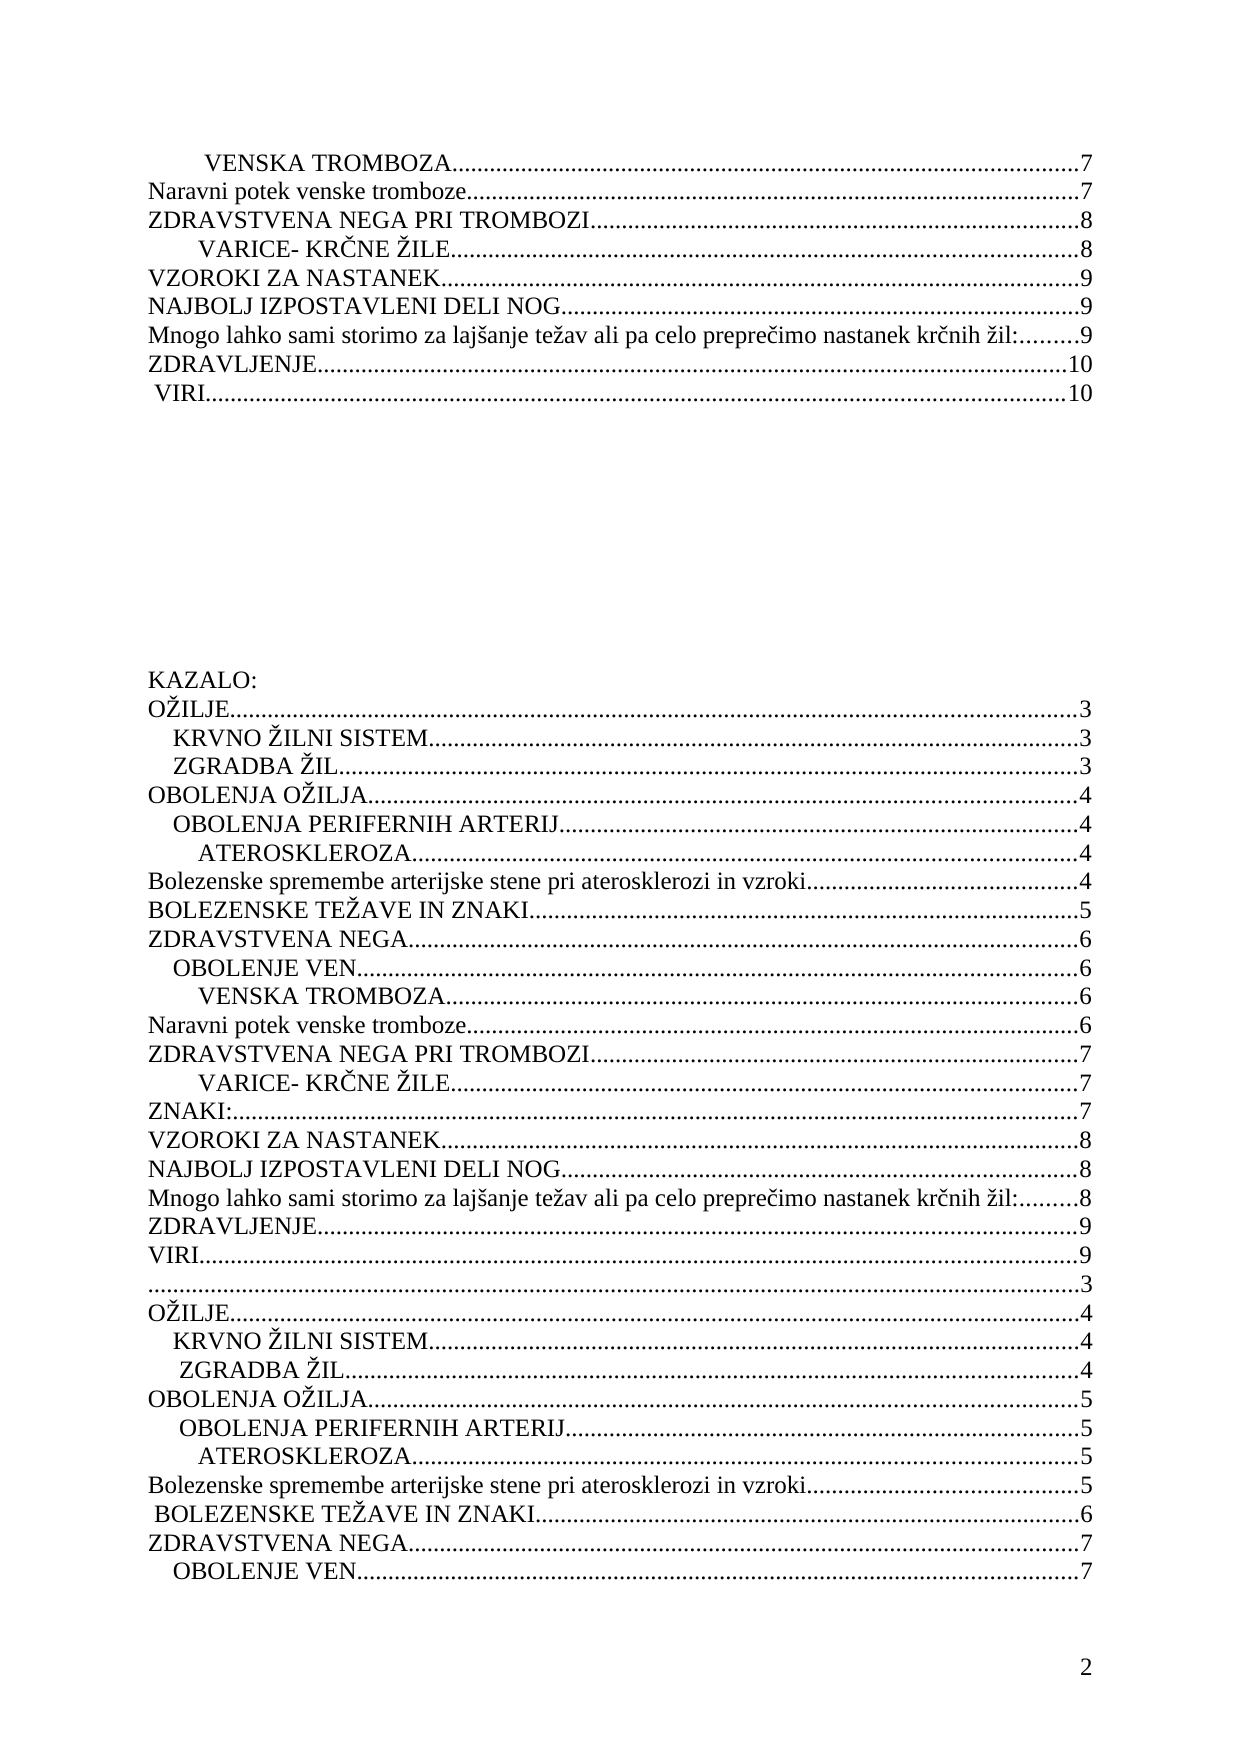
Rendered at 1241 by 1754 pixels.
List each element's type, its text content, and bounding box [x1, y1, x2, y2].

text OBOLENJA OŽILJA 5 [148, 1384, 1093, 1413]
text Naravni potek venske tromboze 7 [148, 176, 1093, 205]
text ZGRADBA ŽIL 4 [173, 1355, 1093, 1384]
text ZNAKI: 7 [148, 1096, 1093, 1125]
text VIRI 10 [148, 378, 1093, 406]
text OBOLENJA OŽILJA 4 [148, 780, 1093, 809]
text VARICE- KRČNE ŽILE 8 [198, 234, 1093, 263]
text ZDRAVSTVENA NEGA 6 [148, 924, 1093, 953]
text 3 [148, 1269, 1093, 1298]
text VZOROKI ZA NASTANEK 9 [148, 263, 1093, 291]
text OBOLENJE VEN 6 [173, 953, 1093, 981]
text OBOLENJA PERIFERNIH ARTERIJ 4 [173, 809, 1093, 838]
text ZGRADBA ŽIL 3 [173, 751, 1093, 780]
text Bolezenske spremembe arterijske stene pri aterosklerozi in vzroki 5 [148, 1470, 1093, 1499]
text OBOLENJE VEN 7 [173, 1556, 1093, 1585]
text KRVNO ŽILNI SISTEM 4 [173, 1326, 1093, 1355]
text NAJBOLJ IZPOSTAVLENI DELI NOG 9 [148, 291, 1093, 320]
text Naravni potek venske tromboze 6 [148, 1010, 1093, 1039]
text Mnogo lahko sami storimo za lajšanje težav ali pa celo preprečimo nastanek krčnih žil: 9 [148, 320, 1093, 349]
text ZDRAVSTVENA NEGA PRI TROMBOZI 7 [148, 1039, 1093, 1068]
text NAJBOLJ IZPOSTAVLENI DELI NOG 8 [148, 1154, 1093, 1183]
text VIRI 9 [148, 1240, 1093, 1269]
text ZDRAVLJENJE 9 [148, 1211, 1093, 1240]
text KRVNO ŽILNI SISTEM 3 [173, 723, 1093, 751]
text ATEROSKLEROZA 4 [198, 838, 1093, 866]
text ZDRAVLJENJE 10 [148, 349, 1093, 378]
text OBOLENJA PERIFERNIH ARTERIJ 5 [173, 1413, 1093, 1441]
text KAZALO: OŽILJE 3 [148, 665, 1093, 723]
text ATEROSKLEROZA 5 [198, 1441, 1093, 1470]
text Bolezenske spremembe arterijske stene pri aterosklerozi in vzroki 4 [148, 866, 1093, 895]
text BOLEZENSKE TEŽAVE IN ZNAKI 5 [148, 895, 1093, 924]
text VENSKA TROMBOZA 6 [198, 981, 1093, 1010]
text VARICE- KRČNE ŽILE 7 [198, 1068, 1093, 1096]
text ZDRAVSTVENA NEGA 7 [148, 1528, 1093, 1556]
text ZDRAVSTVENA NEGA PRI TROMBOZI 8 [148, 205, 1093, 234]
text VENSKA TROMBOZA 7 [198, 148, 1093, 176]
text Mnogo lahko sami storimo za lajšanje težav ali pa celo preprečimo nastanek krčnih žil: 8 [148, 1183, 1093, 1211]
text VZOROKI ZA NASTANEK 8 [148, 1125, 1093, 1154]
text OŽILJE 4 [148, 1298, 1093, 1326]
text BOLEZENSKE TEŽAVE IN ZNAKI 6 [148, 1499, 1093, 1528]
